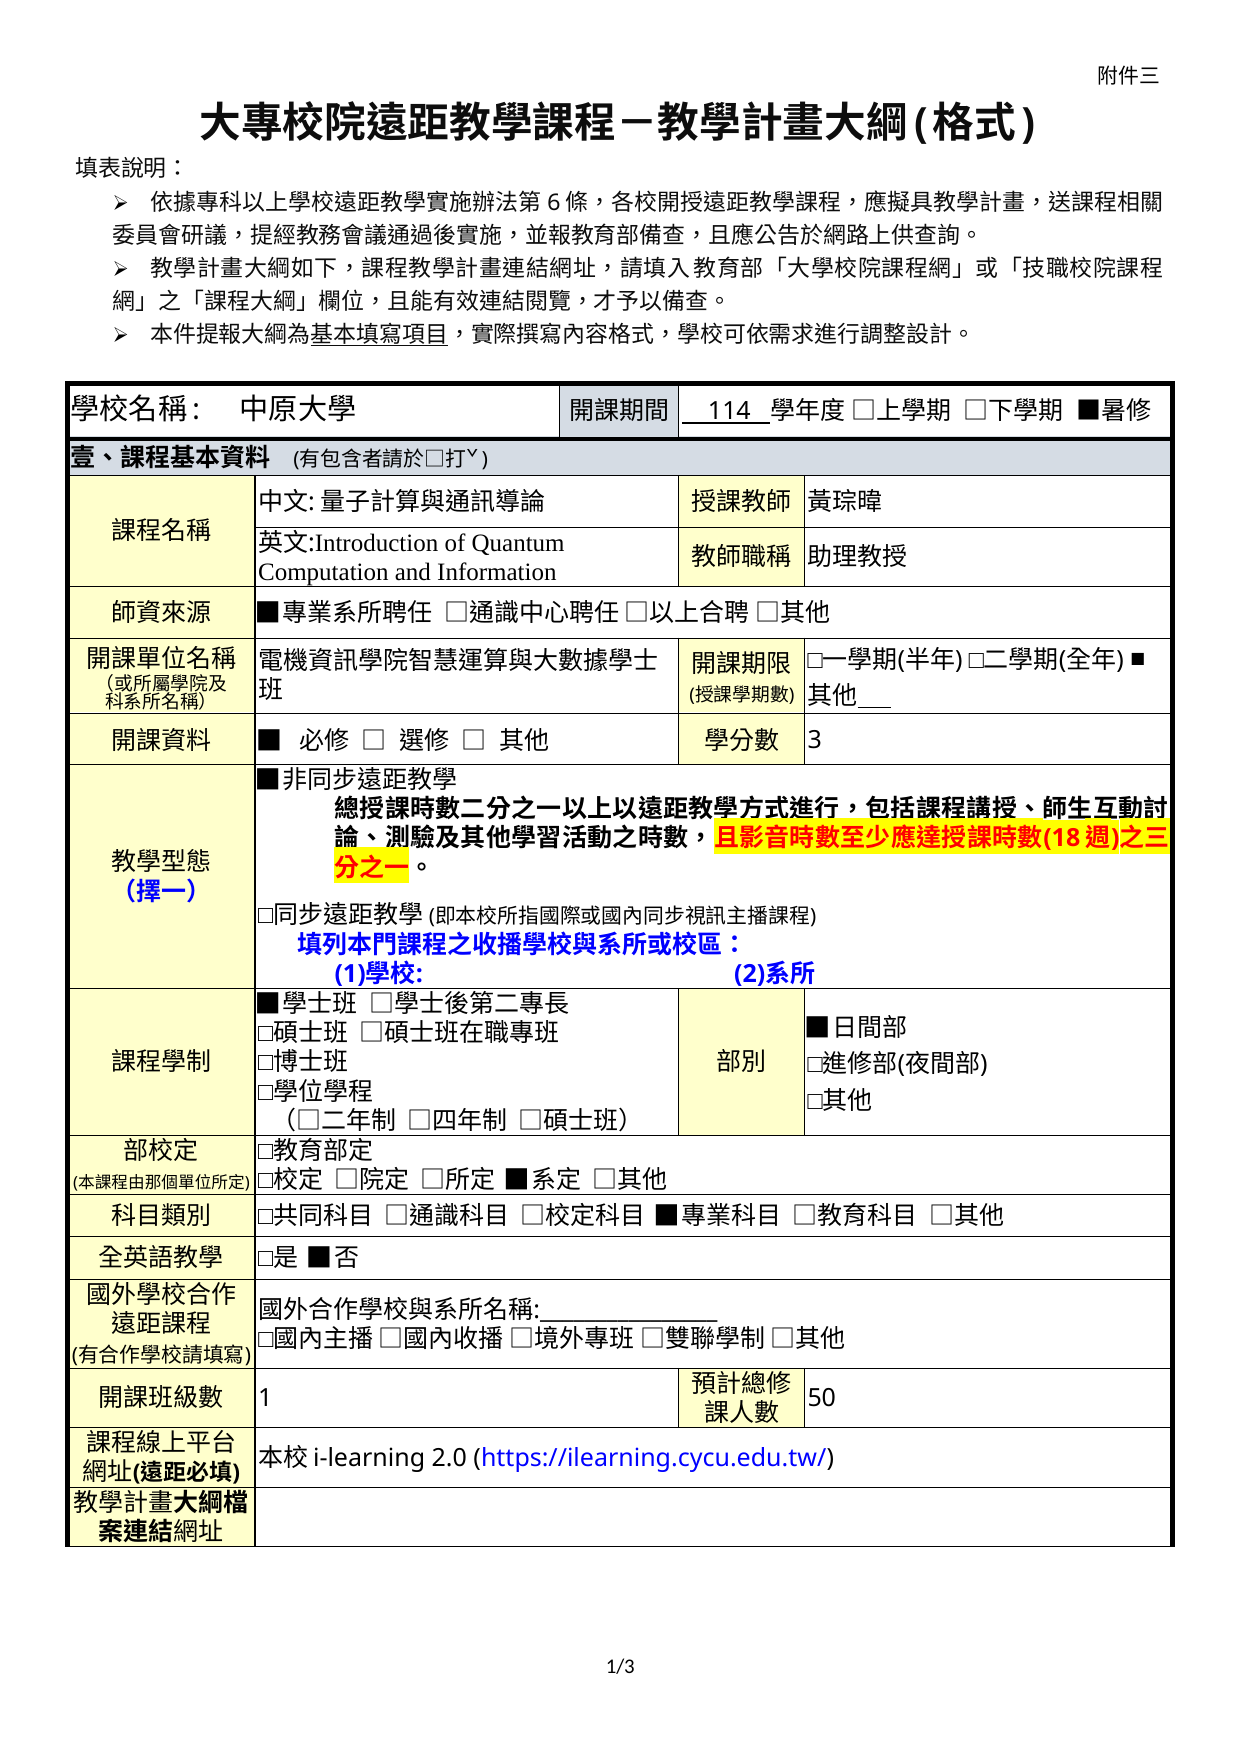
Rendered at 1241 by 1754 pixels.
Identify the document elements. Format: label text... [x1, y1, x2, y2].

table_cell 學分數 [679, 714, 804, 764]
table_header 學校名稱: 中原大學 [70, 386, 559, 436]
table_cell 授課教師 [679, 476, 804, 527]
table_cell 開課期限 (授課學期數) [679, 639, 804, 712]
table_cell 日間部 □進修部(夜間部) □其他 [805, 989, 1170, 1135]
table_cell 全英語教學 [70, 1237, 254, 1279]
table_cell 50 [805, 1369, 1170, 1427]
table_cell 部校定 (本課程由那個單位所定) [70, 1136, 254, 1194]
table_cell 助理教授 [805, 528, 1170, 586]
text 大專校院遠距教學課程－教學計畫大綱(格式) [75, 89, 1165, 150]
table_cell 國外合作學校與系所名稱:________________ □國內主播 □國內收播 □境外專班 □雙聯學制 □其他 [256, 1280, 1170, 1368]
table_cell 中文: 量子計算與通訊導論 [256, 476, 678, 527]
table_cell □共同科目 □通識科目 □校定科目 專業科目 □教育科目 □其他 [256, 1195, 1170, 1236]
table_cell 3 [805, 714, 1170, 764]
table_cell 電機資訊學院智慧運算與大數據學士班 [256, 639, 678, 712]
table_cell □教育部定 □校定 □院定 □所定 系定 □其他 [256, 1136, 1170, 1194]
table_cell 英文:Introduction of Quantum Computation and Information [256, 528, 678, 586]
table_cell 課程學制 [70, 989, 254, 1135]
table_cell 部別 [679, 989, 804, 1135]
table_cell 開課班級數 [70, 1369, 254, 1427]
table_cell 教學型態 （擇一） [70, 765, 254, 988]
table_cell □是 否 [256, 1237, 1170, 1279]
table_cell □一學期(半年) □二學期(全年) ■其他 [805, 639, 1170, 712]
table_cell 教師職稱 [679, 528, 804, 586]
table_cell [256, 1488, 1170, 1546]
table_cell  必修 □ 選修 □ 其他 [256, 714, 678, 764]
table_cell 1 [256, 1369, 678, 1427]
text 填表說明： [75, 150, 1165, 183]
table_cell 學士班 □學士後第二專長 □碩士班 □碩士班在職專班 □博士班 □學位學程 （□二年制 □四年制 □碩士班） [256, 989, 678, 1135]
list 依據專科以上學校遠距教學實施辦法第6條，各校開授遠距教學課程，應擬具教學計畫，送課程相關委員會研議，提經教務會議通過後實施，並報教育部備查，且應公告於網路上供查詢。 [112, 183, 1165, 250]
list 本件提報大綱為基本填寫項目，實際撰寫內容格式，學校可依需求進行調整設計。 [112, 316, 1165, 349]
table_cell 非同步遠距教學 總授課時數二分之一以上以遠距教學方式進行，包括課程講授、師生互動討論、測驗及其他學習活動之時數，且影音時數至少應達授課時數(18週)之三分之一。 □同步遠距教學 (即本校所指國際或國內同步視訊主播課程) 填列本門課程之收播學校與系所或校區： (1)學校: (2)系所 [256, 765, 1170, 988]
table_cell 師資來源 [70, 587, 254, 638]
table_cell 教學計畫大綱檔案連結網址 [70, 1488, 254, 1546]
table_header 開課期間 [560, 386, 678, 436]
table_cell 課程線上平台 網址(遠距必填) [70, 1428, 254, 1487]
table_cell 開課資料 [70, 714, 254, 764]
table_cell 國外學校合作 遠距課程 (有合作學校請填寫) [70, 1280, 254, 1368]
table_cell 科目類別 [70, 1195, 254, 1236]
table_cell 黃琮暐 [805, 476, 1170, 527]
table_header 114 學年度 □上學期 □下學期 ■暑修 [679, 386, 1170, 436]
table_cell 壹、課程基本資料 (有包含者請於□打ˇ) [70, 441, 1170, 475]
table_cell 課程名稱 [70, 476, 254, 586]
table_cell 專業系所聘任 □通識中心聘任 □以上合聘 □其他 [256, 587, 1170, 638]
list 教學計畫大綱如下，課程教學計畫連結網址，請填入教育部「大學校院課程網」或「技職校院課程網」之「課程大綱」欄位，且能有效連結閱覽，才予以備查。 [112, 250, 1165, 316]
table_cell 本校i-learning 2.0 (https://ilearning.cycu.edu.tw/) [256, 1428, 1170, 1487]
table_cell 預計總修課人數 [679, 1369, 804, 1427]
table_cell 開課單位名稱 （或所屬學院及 科系所名稱） [70, 639, 254, 712]
